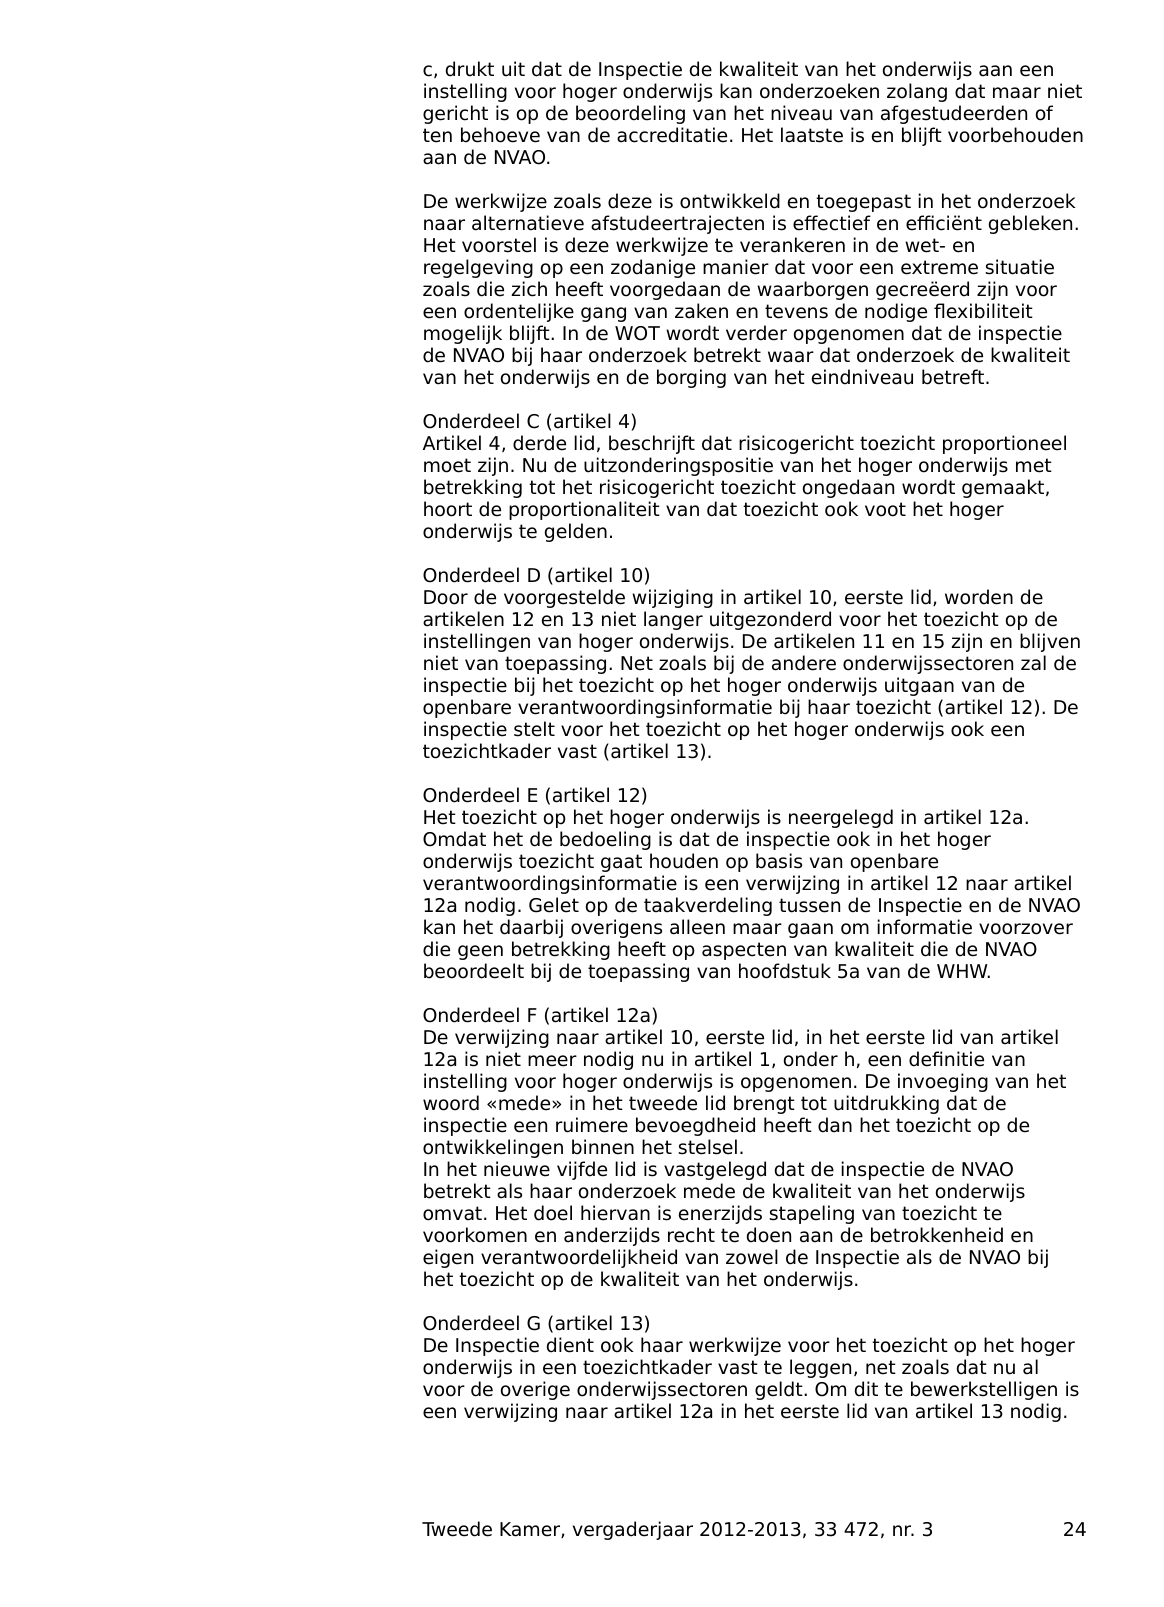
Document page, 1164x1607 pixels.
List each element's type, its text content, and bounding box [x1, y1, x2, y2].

text Het toezicht op het hoger onderwijs is neergelegd in artikel 12a. Omdat het de bedoeling is dat de inspectie ook in het hoger onderwijs toezicht gaat houden op basis van openbare verantwoordingsinformatie is een verwijzing in artikel 12 naar artikel 12a nodig. Gelet op de taakverdeling tussen de Inspectie en de NVAO kan het daarbij overigens alleen maar gaan om informatie voorzover die geen betrekking heeft op aspecten van kwaliteit die de NVAO beoordeelt bij de toepassing van hoofdstuk 5a van de WHW. [422, 807, 1087, 983]
text Onderdeel G (artikel 13) [422, 1313, 1087, 1335]
text De werkwijze zoals deze is ontwikkeld en toegepast in het onderzoek naar alternatieve afstudeertrajecten is effectief en efficiënt gebleken. Het voorstel is deze werkwijze te verankeren in de wet- en regelgeving op een zodanige manier dat voor een extreme situatie zoals die zich heeft voorgedaan de waarborgen gecreëerd zijn voor een ordentelijke gang van zaken en tevens de nodige flexibiliteit mogelijk blijft. In de WOT wordt verder opgenomen dat de inspectie de NVAO bij haar onderzoek betrekt waar dat onderzoek de kwaliteit van het onderwijs en de borging van het eindniveau betreft. [422, 191, 1087, 389]
text Door de voorgestelde wijziging in artikel 10, eerste lid, worden de artikelen 12 en 13 niet langer uitgezonderd voor het toezicht op de instellingen van hoger onderwijs. De artikelen 11 en 15 zijn en blijven niet van toepassing. Net zoals bij de andere onderwijssectoren zal de inspectie bij het toezicht op het hoger onderwijs uitgaan van de openbare verantwoordingsinformatie bij haar toezicht (artikel 12). De inspectie stelt voor het toezicht op het hoger onderwijs ook een toezichtkader vast (artikel 13). [422, 587, 1087, 763]
text In het nieuwe vijfde lid is vastgelegd dat de inspectie de NVAO betrekt als haar onderzoek mede de kwaliteit van het onderwijs omvat. Het doel hiervan is enerzijds stapeling van toezicht te voorkomen en anderzijds recht te doen aan de betrokkenheid en eigen verantwoordelijkheid van zowel de Inspectie als de NVAO bij het toezicht op de kwaliteit van het onderwijs. [422, 1159, 1087, 1291]
text De verwijzing naar artikel 10, eerste lid, in het eerste lid van artikel 12a is niet meer nodig nu in artikel 1, onder h, een definitie van instelling voor hoger onderwijs is opgenomen. De invoeging van het woord «mede» in het tweede lid brengt tot uitdrukking dat de inspectie een ruimere bevoegdheid heeft dan het toezicht op de ontwikkelingen binnen het stelsel. [422, 1027, 1087, 1159]
text Onderdeel C (artikel 4) [422, 411, 1087, 433]
text Onderdeel E (artikel 12) [422, 785, 1087, 807]
text Onderdeel D (artikel 10) [422, 565, 1087, 587]
text De Inspectie dient ook haar werkwijze voor het toezicht op het hoger onderwijs in een toezichtkader vast te leggen, net zoals dat nu al voor de overige onderwijssectoren geldt. Om dit te bewerkstelligen is een verwijzing naar artikel 12a in het eerste lid van artikel 13 nodig. [422, 1335, 1087, 1423]
text c, drukt uit dat de Inspectie de kwaliteit van het onderwijs aan een instelling voor hoger onderwijs kan onderzoeken zolang dat maar niet gericht is op de beoordeling van het niveau van afgestudeerden of ten behoeve van de accreditatie. Het laatste is en blijft voorbehouden aan de NVAO. [422, 59, 1087, 169]
text Onderdeel F (artikel 12a) [422, 1005, 1087, 1027]
text Artikel 4, derde lid, beschrijft dat risicogericht toezicht proportioneel moet zijn. Nu de uitzonderingspositie van het hoger onderwijs met betrekking tot het risicogericht toezicht ongedaan wordt gemaakt, hoort de proportionaliteit van dat toezicht ook voot het hoger onderwijs te gelden. [422, 433, 1087, 543]
